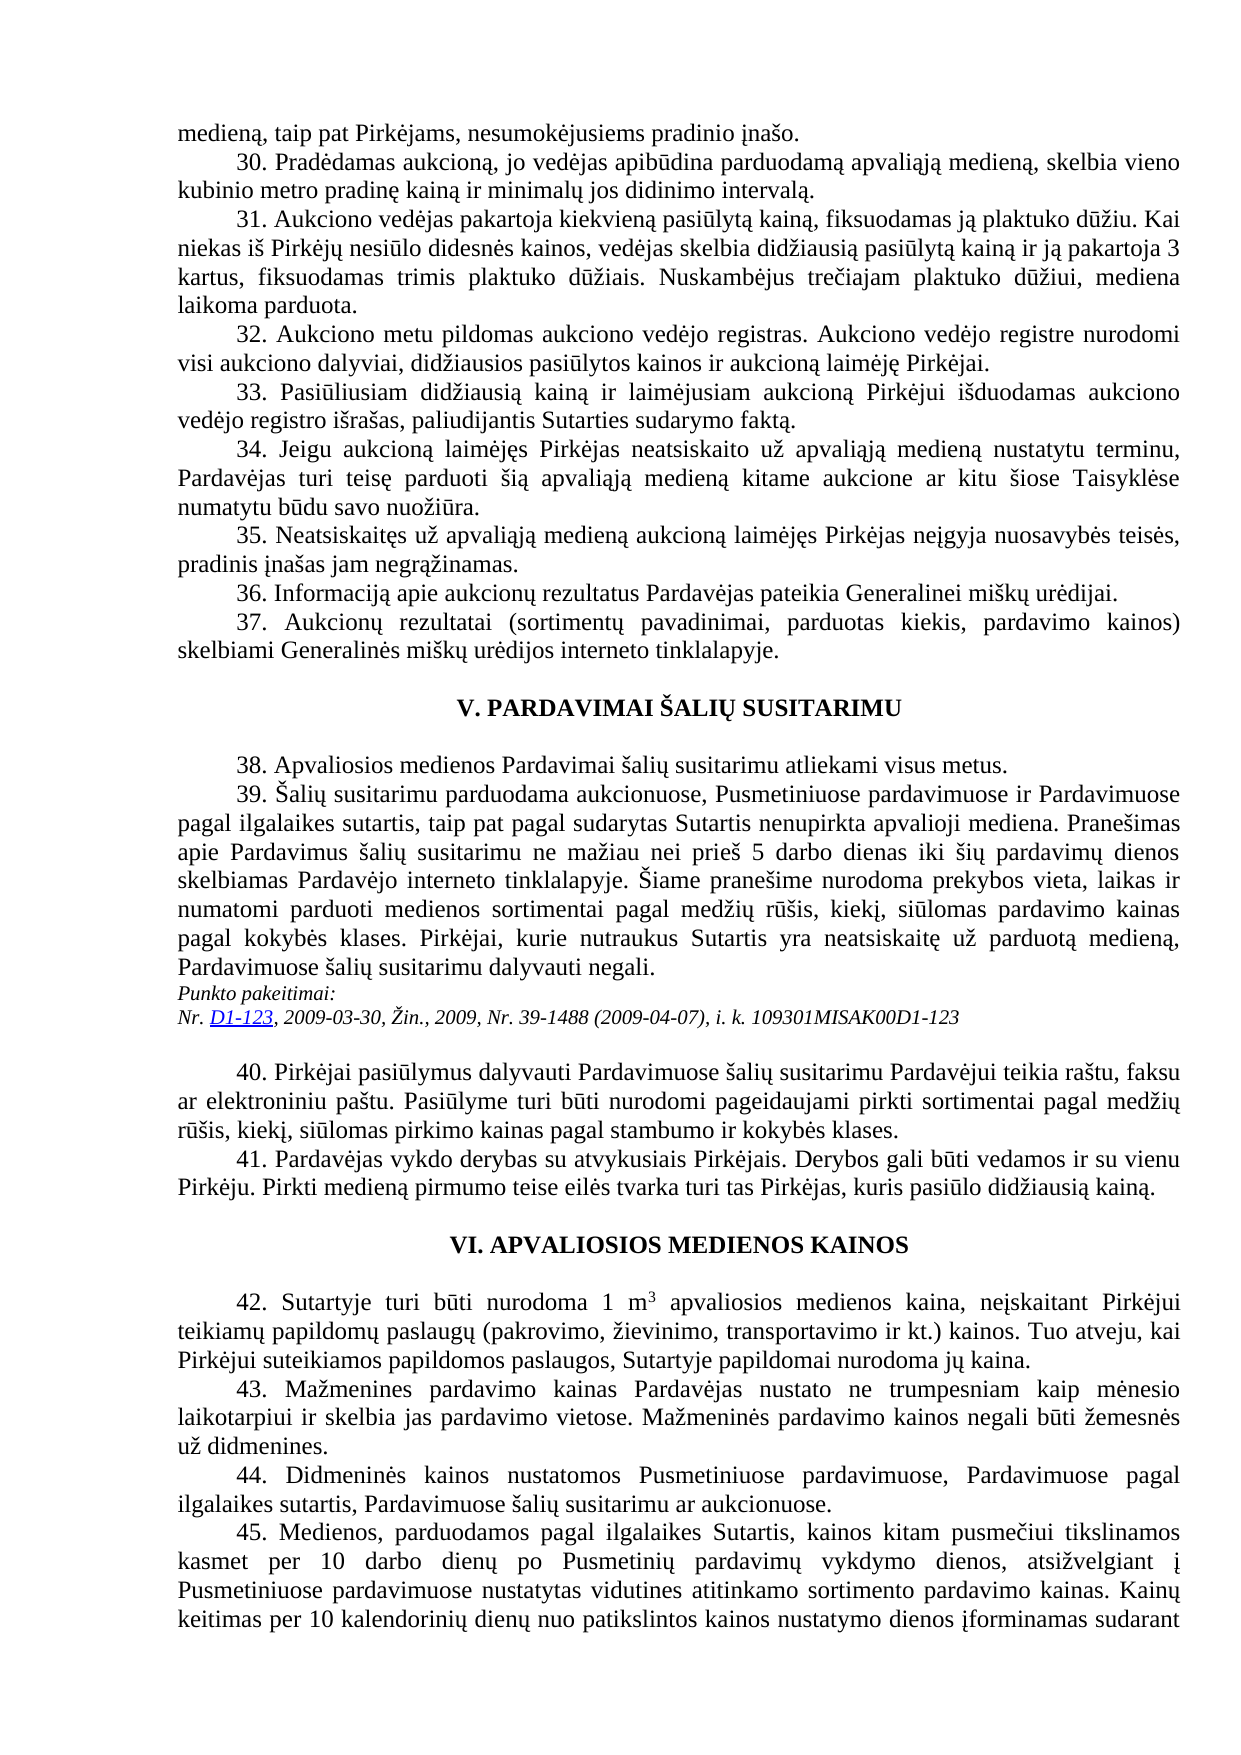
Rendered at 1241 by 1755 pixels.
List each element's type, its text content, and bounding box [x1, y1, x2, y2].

text 31. Aukciono vedėjas pakartoja kiekvieną pasiūlytą kainą, fiksuodamas ją plaktuko dūžiu. Kai niekas iš Pirkėjų nesiūlo didesnės kainos, vedėjas skelbia didžiausią pasiūlytą kainą ir ją pakartoja 3 kartus, fiksuodamas trimis plaktuko dūžiais. Nuskambėjus trečiajam plaktuko dūžiui, mediena laikoma parduota. [177, 204, 1181, 319]
text 33. Pasiūliusiam didžiausią kainą ir laimėjusiam aukcioną Pirkėjui išduodamas aukciono vedėjo registro išrašas, paliudijantis Sutarties sudarymo faktą. [177, 377, 1181, 434]
text medieną, taip pat Pirkėjams, nesumokėjusiems pradinio įnašo. [177, 118, 1181, 147]
text 36. Informaciją apie aukcionų rezultatus Pardavėjas pateikia Generalinei miškų urėdijai. [177, 578, 1181, 607]
text Punkto pakeitimai: [177, 981, 1181, 1005]
text 32. Aukciono metu pildomas aukciono vedėjo registras. Aukciono vedėjo registre nurodomi visi aukciono dalyviai, didžiausios pasiūlytos kainos ir aukcioną laimėję Pirkėjai. [177, 319, 1181, 377]
text V. PARDAVIMAI ŠALIŲ SUSITARIMU [177, 693, 1181, 722]
text 43. Mažmenines pardavimo kainas Pardavėjas nustato ne trumpesniam kaip mėnesio laikotarpiui ir skelbia jas pardavimo vietose. Mažmeninės pardavimo kainos negali būti žemesnės už didmenines. [177, 1374, 1181, 1460]
text 45. Medienos, parduodamos pagal ilgalaikes Sutartis, kainos kitam pusmečiui tikslinamos kasmet per 10 darbo dienų po Pusmetinių pardavimų vykdymo dienos, atsižvelgiant į Pusmetiniuose pardavimuose nustatytas vidutines atitinkamo sortimento pardavimo kainas. Kainų keitimas per 10 kalendorinių dienų nuo patikslintos kainos nustatymo dienos įforminamas sudarant [177, 1517, 1181, 1632]
text 35. Neatsiskaitęs už apvaliąją medieną aukcioną laimėjęs Pirkėjas neįgyja nuosavybės teisės, pradinis įnašas jam negrąžinamas. [177, 521, 1181, 578]
text 40. Pirkėjai pasiūlymus dalyvauti Pardavimuose šalių susitarimu Pardavėjui teikia raštu, faksu ar elektroniniu paštu. Pasiūlyme turi būti nurodomi pageidaujami pirkti sortimentai pagal medžių rūšis, kiekį, siūlomas pirkimo kainas pagal stambumo ir kokybės klases. [177, 1057, 1181, 1144]
text 34. Jeigu aukcioną laimėjęs Pirkėjas neatsiskaito už apvaliąją medieną nustatytu terminu, Pardavėjas turi teisę parduoti šią apvaliąją medieną kitame aukcione ar kitu šiose Taisyklėse numatytu būdu savo nuožiūra. [177, 434, 1181, 521]
text 41. Pardavėjas vykdo derybas su atvykusiais Pirkėjais. Derybos gali būti vedamos ir su vienu Pirkėju. Pirkti medieną pirmumo teise eilės tvarka turi tas Pirkėjas, kuris pasiūlo didžiausią kainą. [177, 1144, 1181, 1201]
text Nr. D1-123, 2009-03-30, Žin., 2009, Nr. 39-1488 (2009-04-07), i. k. 109301MISAK00D1-123 [177, 1005, 1181, 1029]
text 39. Šalių susitarimu parduodama aukcionuose, Pusmetiniuose pardavimuose ir Pardavimuose pagal ilgalaikes sutartis, taip pat pagal sudarytas Sutartis nenupirkta apvalioji mediena. Pranešimas apie Pardavimus šalių susitarimu ne mažiau nei prieš 5 darbo dienas iki šių pardavimų dienos skelbiamas Pardavėjo interneto tinklalapyje. Šiame pranešime nurodoma prekybos vieta, laikas ir numatomi parduoti medienos sortimentai pagal medžių rūšis, kiekį, siūlomas pardavimo kainas pagal kokybės klases. Pirkėjai, kurie nutraukus Sutartis yra neatsiskaitę už parduotą medieną, Pardavimuose šalių susitarimu dalyvauti negali. [177, 779, 1181, 981]
text 42. Sutartyje turi būti nurodoma 1 m3 apvaliosios medienos kaina, neįskaitant Pirkėjui teikiamų papildomų paslaugų (pakrovimo, žievinimo, transportavimo ir kt.) kainos. Tuo atveju, kai Pirkėjui suteikiamos papildomos paslaugos, Sutartyje papildomai nurodoma jų kaina. [177, 1287, 1181, 1374]
text 38. Apvaliosios medienos Pardavimai šalių susitarimu atliekami visus metus. [177, 751, 1181, 779]
text 44. Didmeninės kainos nustatomos Pusmetiniuose pardavimuose, Pardavimuose pagal ilgalaikes sutartis, Pardavimuose šalių susitarimu ar aukcionuose. [177, 1460, 1181, 1517]
text VI. APVALIOSIOS MEDIENOS KAINOS [177, 1230, 1181, 1259]
text 30. Pradėdamas aukcioną, jo vedėjas apibūdina parduodamą apvaliąją medieną, skelbia vieno kubinio metro pradinę kainą ir minimalų jos didinimo intervalą. [177, 147, 1181, 204]
text 37. Aukcionų rezultatai (sortimentų pavadinimai, parduotas kiekis, pardavimo kainos) skelbiami Generalinės miškų urėdijos interneto tinklalapyje. [177, 607, 1181, 664]
